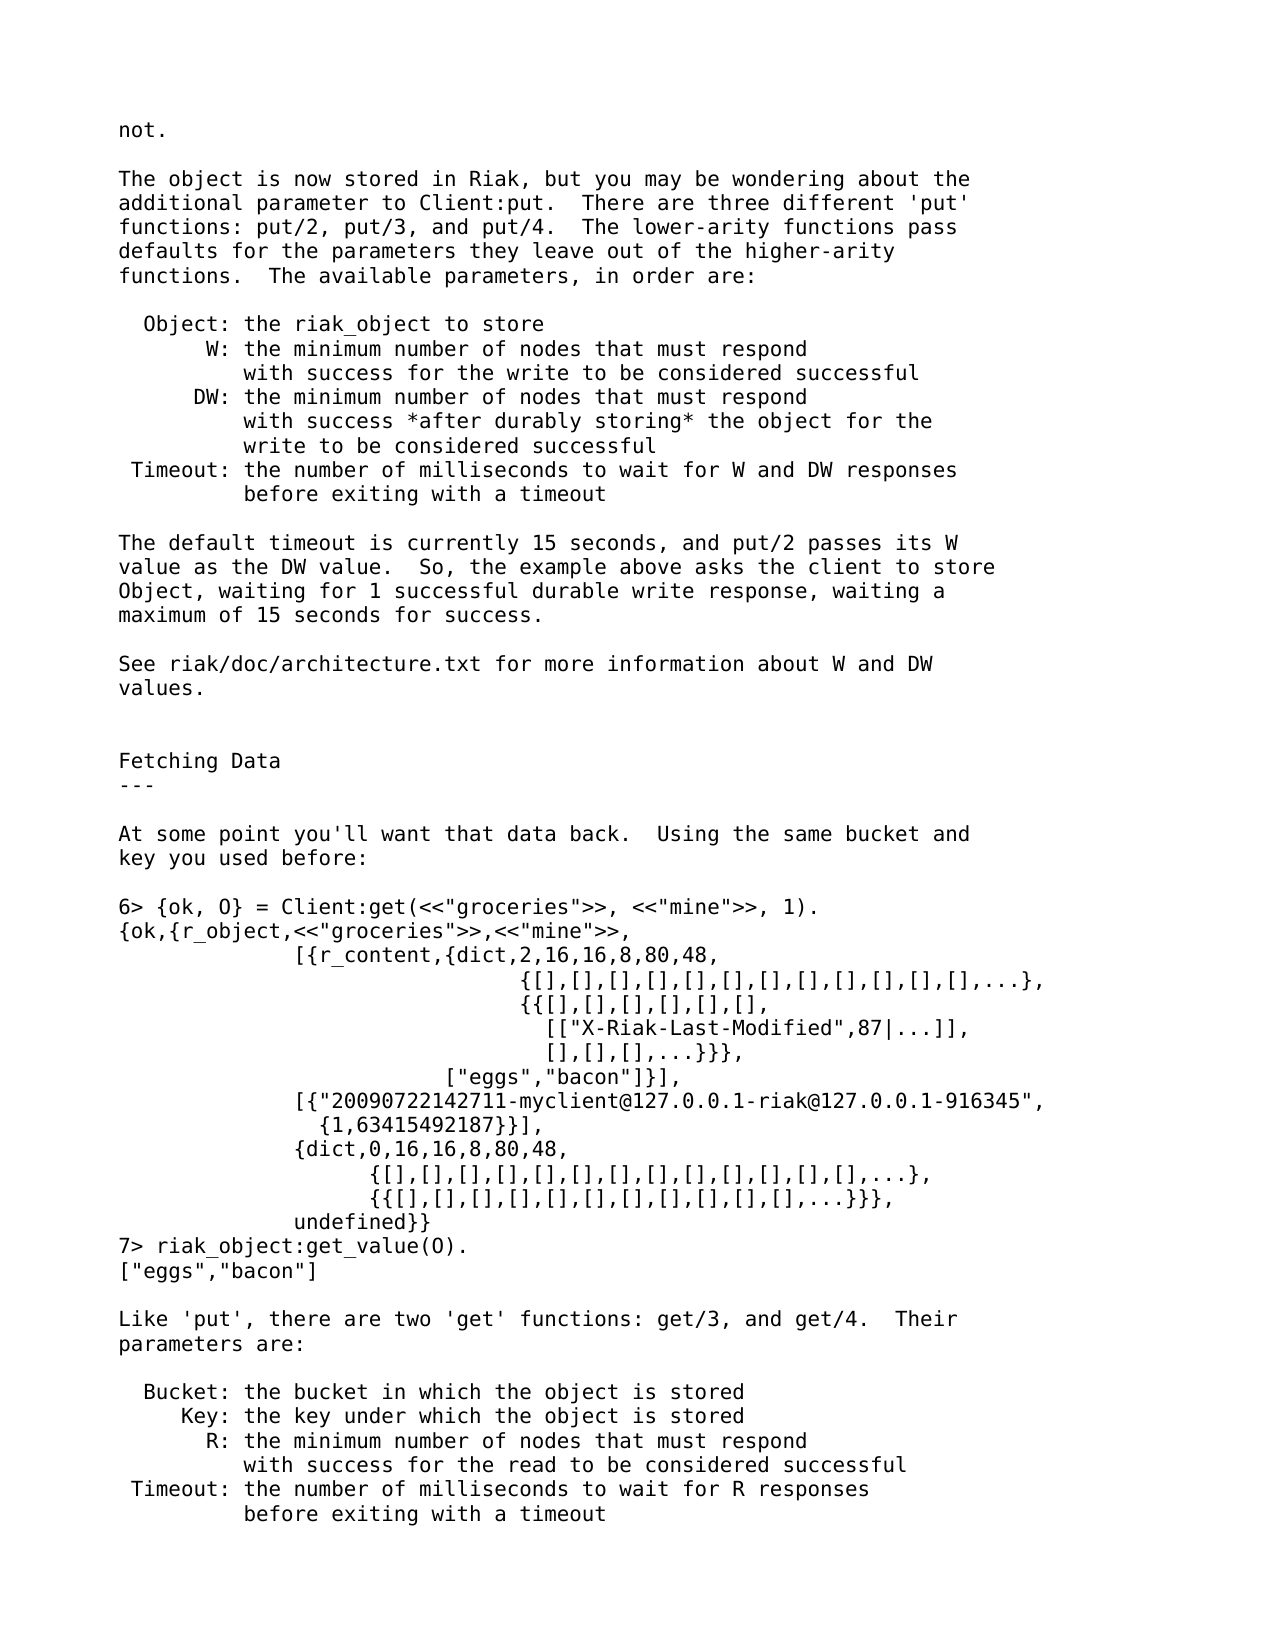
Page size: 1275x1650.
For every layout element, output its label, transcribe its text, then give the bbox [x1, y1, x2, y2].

text value as the DW value. So, the example above asks the client to store [118, 555, 1157, 579]
text Timeout: the number of milliseconds to wait for R responses [118, 1477, 1157, 1502]
text The default timeout is currently 15 seconds, and put/2 passes its W [118, 531, 1157, 555]
text Object: the riak_object to store [118, 312, 1157, 337]
text Fetching Data [118, 749, 1157, 773]
text R: the minimum number of nodes that must respond [118, 1429, 1157, 1453]
text key you used before: [118, 846, 1157, 871]
text functions: put/2, put/3, and put/4. The lower-arity functions pass [118, 215, 1157, 239]
text 7> riak_object:get_value(O). [118, 1234, 1157, 1259]
text ["eggs","bacon"] [118, 1259, 1157, 1283]
text DW: the minimum number of nodes that must respond [118, 385, 1157, 409]
text not. [118, 118, 1157, 142]
text functions. The available parameters, in order are: [118, 264, 1157, 288]
text {ok,{r_object,<<"groceries">>,<<"mine">>, [118, 919, 1157, 943]
text The object is now stored in Riak, but you may be wondering about the [118, 167, 1157, 191]
text {dict,0,16,16,8,80,48, [118, 1137, 1157, 1162]
text W: the minimum number of nodes that must respond [118, 337, 1157, 361]
text [{r_content,{dict,2,16,16,8,80,48, [118, 943, 1157, 968]
text [["X-Riak-Last-Modified",87|...]], [118, 1016, 1157, 1040]
text undefined}} [118, 1210, 1157, 1234]
text 6> {ok, O} = Client:get(<<"groceries">>, <<"mine">>, 1). [118, 895, 1157, 919]
text See riak/doc/architecture.txt for more information about W and DW [118, 652, 1157, 676]
text before exiting with a timeout [118, 482, 1157, 506]
text Timeout: the number of milliseconds to wait for W and DW responses [118, 458, 1157, 482]
text {{[],[],[],[],[],[],[],[],[],[],[],...}}}, [118, 1186, 1157, 1210]
text Bucket: the bucket in which the object is stored [118, 1380, 1157, 1404]
text Like 'put', there are two 'get' functions: get/3, and get/4. Their [118, 1307, 1157, 1332]
text parameters are: [118, 1332, 1157, 1356]
text write to be considered successful [118, 434, 1157, 458]
text Key: the key under which the object is stored [118, 1404, 1157, 1429]
text ["eggs","bacon"]}], [118, 1065, 1157, 1089]
text --- [118, 773, 1157, 798]
text Object, waiting for 1 successful durable write response, waiting a [118, 579, 1157, 603]
text [],[],[],...}}}, [118, 1040, 1157, 1065]
text before exiting with a timeout [118, 1502, 1157, 1526]
text with success for the read to be considered successful [118, 1453, 1157, 1477]
text At some point you'll want that data back. Using the same bucket and [118, 822, 1157, 846]
text additional parameter to Client:put. There are three different 'put' [118, 191, 1157, 215]
text {{[],[],[],[],[],[], [118, 992, 1157, 1016]
text {[],[],[],[],[],[],[],[],[],[],[],[],[],...}, [118, 1162, 1157, 1186]
text defaults for the parameters they leave out of the higher-arity [118, 239, 1157, 264]
text [{"20090722142711-myclient@127.0.0.1-riak@127.0.0.1-916345", [118, 1089, 1157, 1113]
text {1,63415492187}}], [118, 1113, 1157, 1137]
text {[],[],[],[],[],[],[],[],[],[],[],[],...}, [118, 968, 1157, 992]
text with success *after durably storing* the object for the [118, 409, 1157, 434]
text values. [118, 676, 1157, 701]
text with success for the write to be considered successful [118, 361, 1157, 385]
text maximum of 15 seconds for success. [118, 603, 1157, 628]
